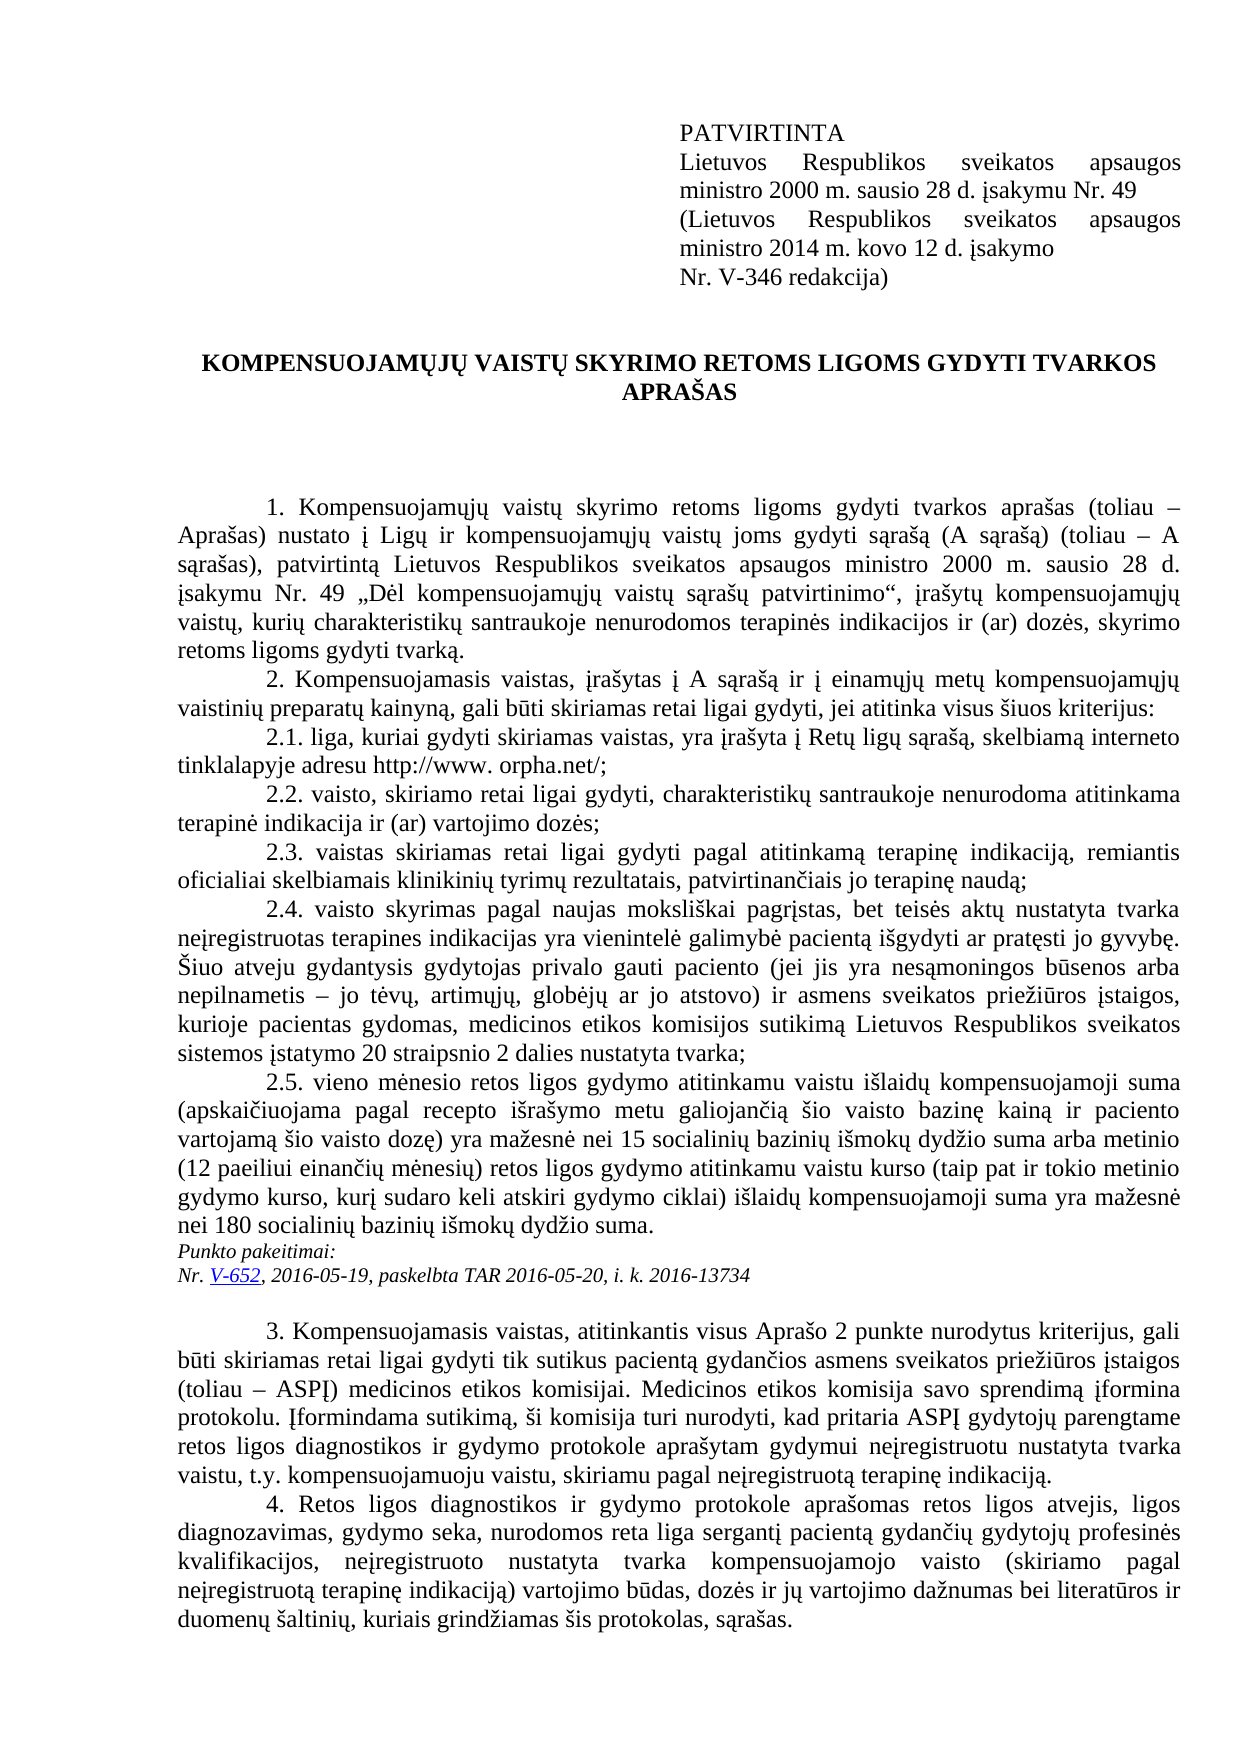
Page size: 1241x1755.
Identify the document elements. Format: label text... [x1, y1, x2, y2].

text Lietuvos Respublikos sveikatos apsaugos ministro 2000 m. sausio 28 d. įsakymu Nr. 49 [679, 147, 1181, 204]
text 2.4. vaisto skyrimas pagal naujas moksliškai pagrįstas, bet teisės aktų nustatyta tvarka neįregistruotas terapines indikacijas yra vienintelė galimybė pacientą išgydyti ar pratęsti jo gyvybę. Šiuo atveju gydantysis gydytojas privalo gauti paciento (jei jis yra nesąmoningos būsenos arba nepilnametis – jo tėvų, artimųjų, globėjų ar jo atstovo) ir asmens sveikatos priežiūros įstaigos, kurioje pacientas gydomas, medicinos etikos komisijos sutikimą Lietuvos Respublikos sveikatos sistemos įstatymo 20 straipsnio 2 dalies nustatyta tvarka; [177, 894, 1181, 1067]
text 3. Kompensuojamasis vaistas, atitinkantis visus Aprašo 2 punkte nurodytus kriterijus, gali būti skiriamas retai ligai gydyti tik sutikus pacientą gydančios asmens sveikatos priežiūros įstaigos (toliau – ASPĮ) medicinos etikos komisijai. Medicinos etikos komisija savo sprendimą įformina protokolu. Įformindama sutikimą, ši komisija turi nurodyti, kad pritaria ASPĮ gydytojų parengtame retos ligos diagnostikos ir gydymo protokole aprašytam gydymui neįregistruotu nustatyta tvarka vaistu, t.y. kompensuojamuoju vaistu, skiriamu pagal neįregistruotą terapinę indikaciją. [177, 1316, 1181, 1489]
text KOMPENSUOJAMŲJŲ VAISTŲ SKYRIMO RETOMS LIGOMS GYDYTI TVARKOS APRAŠAS [177, 348, 1181, 406]
text 2. Kompensuojamasis vaistas, įrašytas į A sąrašą ir į einamųjų metų kompensuojamųjų vaistinių preparatų kainyną, gali būti skiriamas retai ligai gydyti, jei atitinka visus šiuos kriterijus: [177, 664, 1181, 722]
text 2.1. liga, kuriai gydyti skiriamas vaistas, yra įrašyta į Retų ligų sąrašą, skelbiamą interneto tinklalapyje adresu http://www. orpha.net/; [177, 722, 1181, 779]
text PATVIRTINTA [574, 118, 1181, 147]
text 2.2. vaisto, skiriamo retai ligai gydyti, charakteristikų santraukoje nenurodoma atitinkama terapinė indikacija ir (ar) vartojimo dozės; [177, 779, 1181, 837]
text (Lietuvos Respublikos sveikatos apsaugos ministro 2014 m. kovo 12 d. įsakymo [679, 204, 1181, 262]
text 4. Retos ligos diagnostikos ir gydymo protokole aprašomas retos ligos atvejis, ligos diagnozavimas, gydymo seka, nurodomos reta liga sergantį pacientą gydančių gydytojų profesinės kvalifikacijos, neįregistruoto nustatyta tvarka kompensuojamojo vaisto (skiriamo pagal neįregistruotą terapinę indikaciją) vartojimo būdas, dozės ir jų vartojimo dažnumas bei literatūros ir duomenų šaltinių, kuriais grindžiamas šis protokolas, sąrašas. [177, 1489, 1181, 1632]
text 1. Kompensuojamųjų vaistų skyrimo retoms ligoms gydyti tvarkos aprašas (toliau – Aprašas) nustato į Ligų ir kompensuojamųjų vaistų joms gydyti sąrašą (A sąrašą) (toliau – A sąrašas), patvirtintą Lietuvos Respublikos sveikatos apsaugos ministro 2000 m. sausio 28 d. įsakymu Nr. 49 „Dėl kompensuojamųjų vaistų sąrašų patvirtinimo“, įrašytų kompensuojamųjų vaistų, kurių charakteristikų santraukoje nenurodomos terapinės indikacijos ir (ar) dozės, skyrimo retoms ligoms gydyti tvarką. [177, 492, 1181, 664]
text Nr. V-346 redakcija) [679, 262, 1181, 291]
text 2.3. vaistas skiriamas retai ligai gydyti pagal atitinkamą terapinę indikaciją, remiantis oficialiai skelbiamais klinikinių tyrimų rezultatais, patvirtinančiais jo terapinę naudą; [177, 837, 1181, 894]
text 2.5. vieno mėnesio retos ligos gydymo atitinkamu vaistu išlaidų kompensuojamoji suma (apskaičiuojama pagal recepto išrašymo metu galiojančią šio vaisto bazinę kainą ir paciento vartojamą šio vaisto dozę) yra mažesnė nei 15 socialinių bazinių išmokų dydžio suma arba metinio (12 paeiliui einančių mėnesių) retos ligos gydymo atitinkamu vaistu kurso (taip pat ir tokio metinio gydymo kurso, kurį sudaro keli atskiri gydymo ciklai) išlaidų kompensuojamoji suma yra mažesnė nei 180 socialinių bazinių išmokų dydžio suma. [177, 1067, 1181, 1239]
text Punkto pakeitimai: [177, 1239, 1181, 1263]
text Nr. V-652, 2016-05-19, paskelbta TAR 2016-05-20, i. k. 2016-13734 [177, 1263, 1181, 1287]
